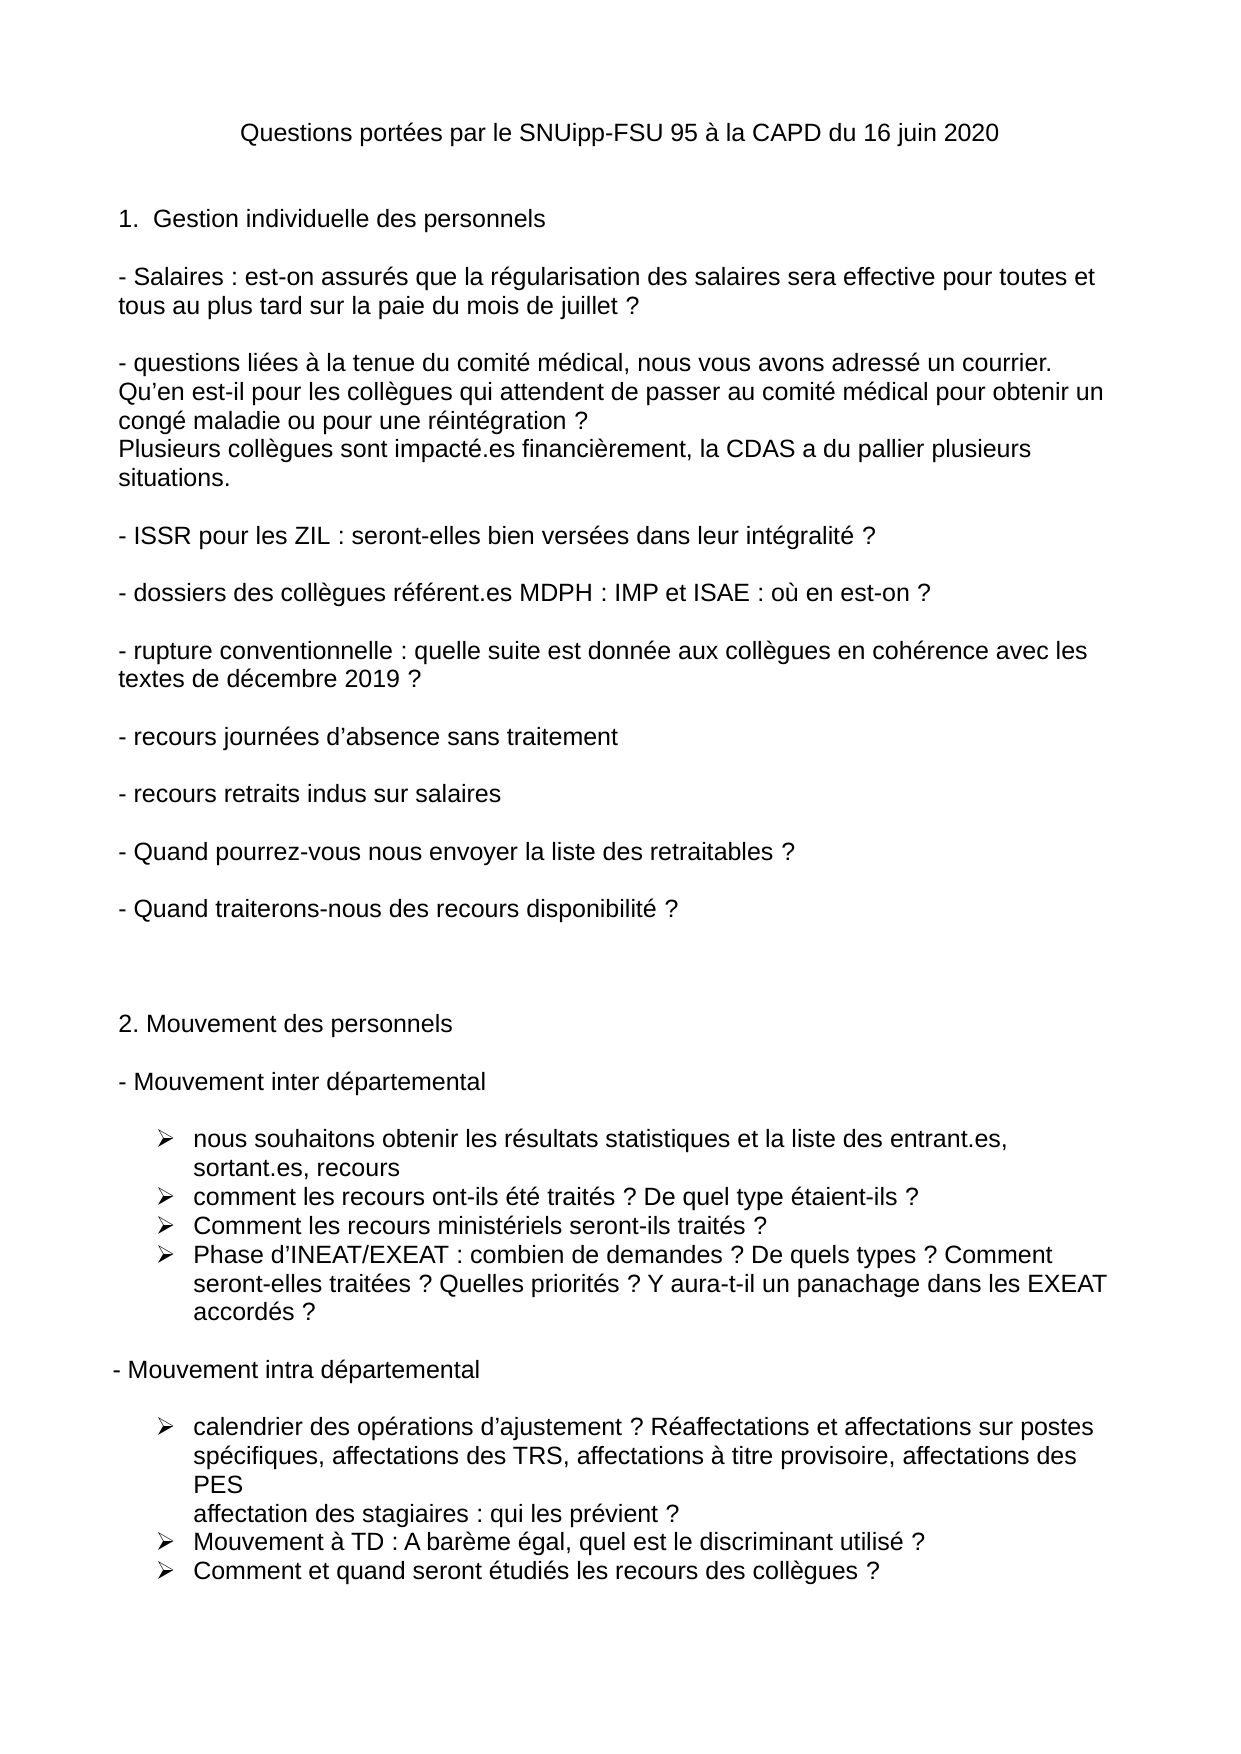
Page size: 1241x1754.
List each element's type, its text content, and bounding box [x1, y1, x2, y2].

list - Mouvement intra départemental [77, 1355, 1122, 1383]
text - recours journées d’absence sans traitement [118, 722, 1122, 751]
list Phase d’INEAT/EXEAT : combien de demandes ? De quels types ? Comment seront-elles traitées ? Quelles priorités ? Y aura-t-il un panachage dans les EXEAT accordés ? [156, 1240, 1122, 1355]
list Comment et quand seront étudiés les recours des collègues ? [156, 1556, 1122, 1585]
text - Salaires : est-on assurés que la régularisation des salaires sera effective pour toutes et tous au plus tard sur la paie du mois de juillet ? [118, 262, 1122, 319]
text Plusieurs collègues sont impacté.es financièrement, la CDAS a du pallier plusieurs situations. [118, 434, 1122, 492]
text - Mouvement inter départemental [118, 1067, 1122, 1096]
text - dossiers des collègues référent.es MDPH : IMP et ISAE : où en est-on ? [118, 578, 1122, 607]
text Questions portées par le SNUipp-FSU 95 à la CAPD du 16 juin 2020 [118, 118, 1122, 147]
text - recours retraits indus sur salaires [118, 779, 1122, 808]
text - ISSR pour les ZIL : seront-elles bien versées dans leur intégralité ? [118, 521, 1122, 549]
list Comment les recours ministériels seront-ils traités ? [156, 1211, 1122, 1240]
list Mouvement à TD : A barème égal, quel est le discriminant utilisé ? [156, 1527, 1122, 1556]
text - Quand pourrez-vous nous envoyer la liste des retraitables ? [118, 837, 1122, 866]
text - questions liées à la tenue du comité médical, nous vous avons adressé un courrier. Qu’en est-il pour les collègues qui attendent de passer au comité médical pour obtenir un congé maladie ou pour une réintégration ? [118, 348, 1122, 434]
text 2. Mouvement des personnels [118, 1009, 1122, 1038]
text - rupture conventionnelle : quelle suite est donnée aux collègues en cohérence avec les textes de décembre 2019 ? [118, 636, 1122, 693]
text 1. Gestion individuelle des personnels [118, 204, 1122, 233]
text - Quand traiterons-nous des recours disponibilité ? [118, 894, 1122, 923]
list calendrier des opérations d’ajustement ? Réaffectations et affectations sur postes spécifiques, affectations des TRS, affectations à titre provisoire, affectations des PES affectation des stagiaires : qui les prévient ? [156, 1412, 1122, 1527]
list nous souhaitons obtenir les résultats statistiques et la liste des entrant.es, sortant.es, recours [156, 1124, 1122, 1182]
list comment les recours ont-ils été traités ? De quel type étaient-ils ? [156, 1182, 1122, 1211]
